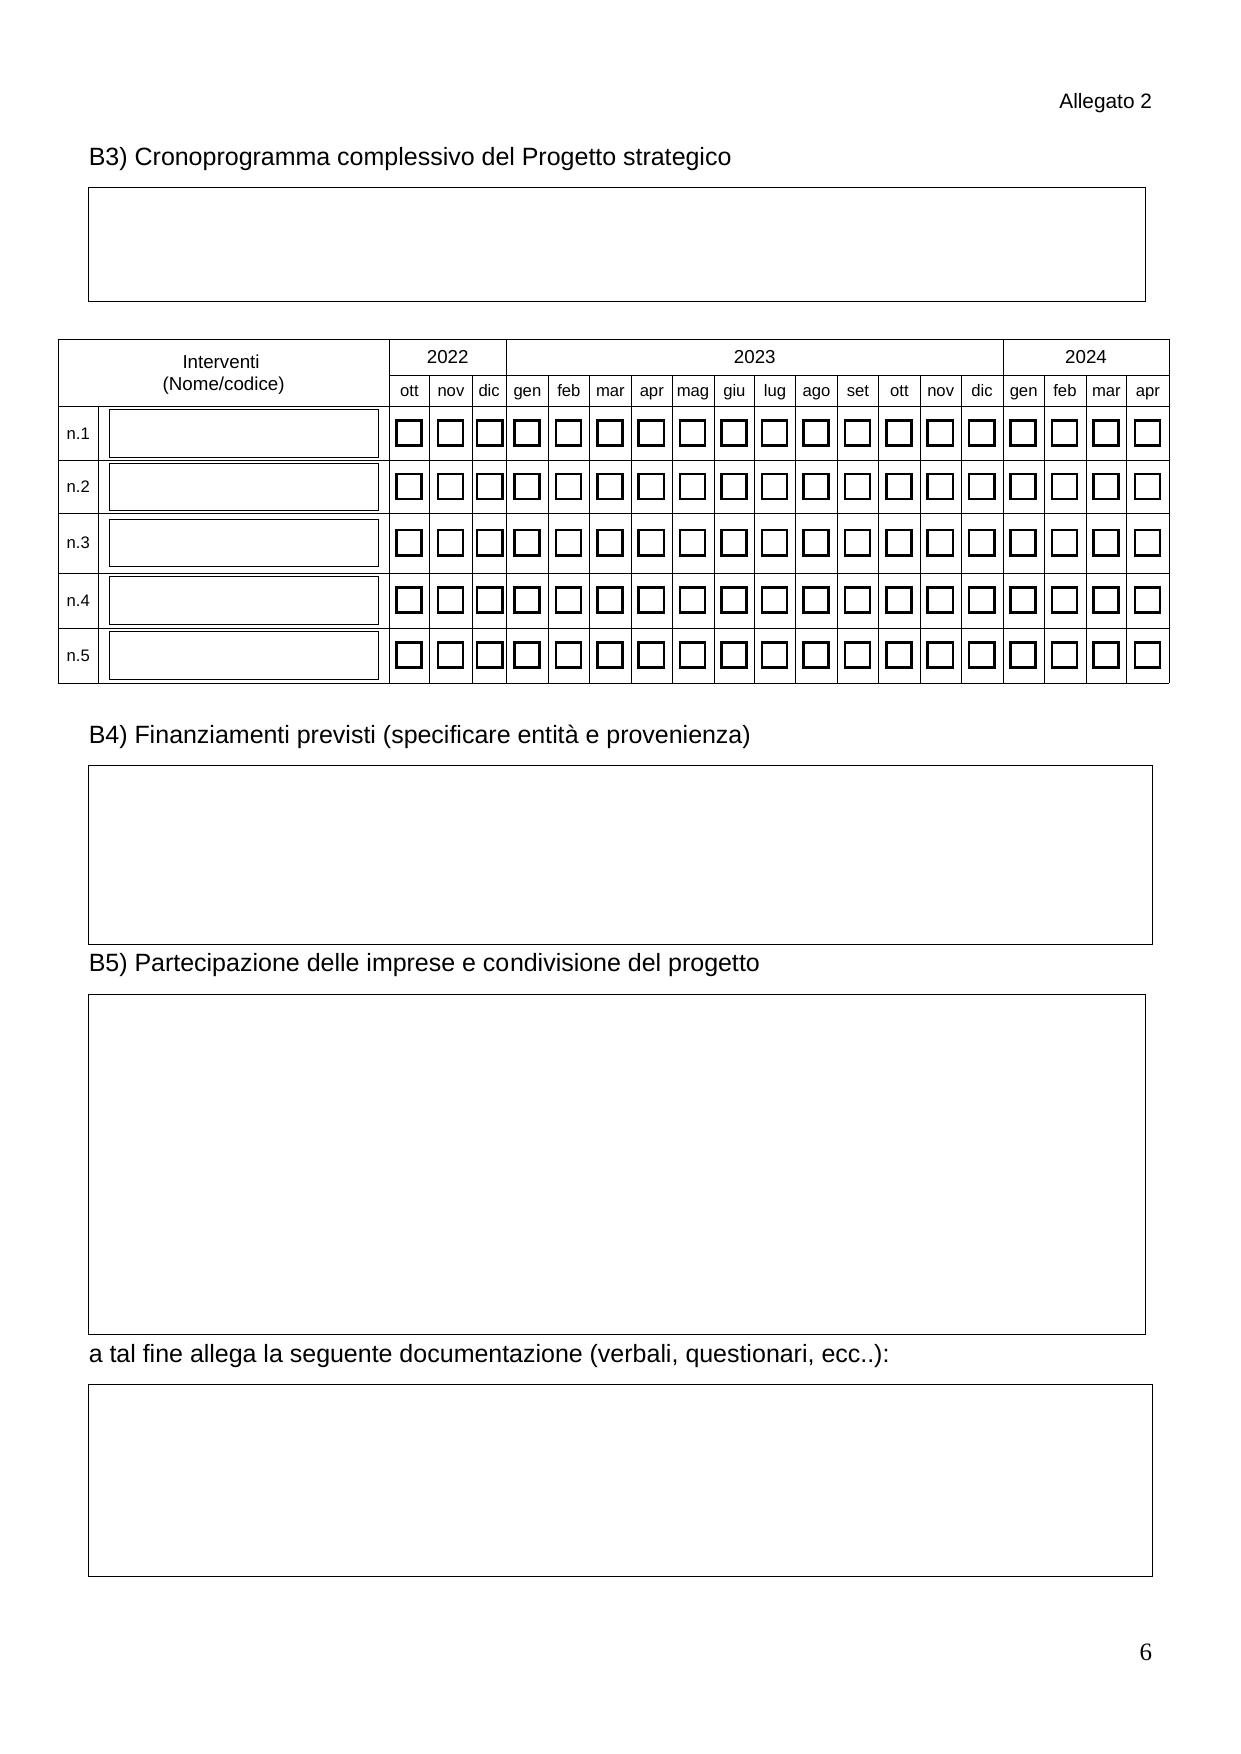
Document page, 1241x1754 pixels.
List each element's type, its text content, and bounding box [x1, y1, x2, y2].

table_cell [879, 407, 920, 460]
text B5) Partecipazione delle imprese e condivisione del progetto [88, 948, 1152, 977]
table_cell [430, 574, 472, 627]
table_cell [507, 574, 548, 627]
table_cell [921, 514, 961, 572]
table_cell [473, 461, 506, 513]
table_header 2024 [1004, 340, 1169, 375]
table_cell [796, 629, 837, 682]
table_cell [962, 574, 1003, 627]
table_cell apr [1127, 376, 1169, 406]
table_cell [632, 461, 672, 513]
table_cell nov [430, 376, 472, 406]
table_cell [99, 574, 389, 627]
table_cell [796, 574, 837, 627]
table_cell [1127, 461, 1169, 513]
table_cell feb [549, 376, 589, 406]
table_cell [1127, 514, 1169, 572]
table_cell [1087, 574, 1126, 627]
table_cell [715, 461, 754, 513]
table_cell n.1 [59, 407, 98, 460]
table_cell [879, 461, 920, 513]
table_cell [1045, 407, 1086, 460]
table_cell lug [755, 376, 795, 406]
table_cell [879, 574, 920, 627]
table_cell [1127, 574, 1169, 627]
table_cell dic [962, 376, 1003, 406]
table_cell [549, 461, 589, 513]
table_cell [1045, 574, 1086, 627]
table_cell [673, 461, 714, 513]
table_cell [796, 514, 837, 572]
table_cell dic [473, 376, 506, 406]
table_cell [755, 514, 795, 572]
table_cell [1004, 574, 1044, 627]
table_cell gen [1004, 376, 1044, 406]
table_cell [962, 407, 1003, 460]
table_cell [390, 461, 429, 513]
table_cell n.4 [59, 574, 98, 627]
table_cell [796, 407, 837, 460]
table_cell gen [507, 376, 548, 406]
table_cell [507, 629, 548, 682]
table_cell [390, 514, 429, 572]
table_cell [473, 574, 506, 627]
table_cell [1045, 629, 1086, 682]
table_cell [838, 407, 878, 460]
table_cell [590, 461, 631, 513]
table_cell [549, 407, 589, 460]
table_cell [507, 407, 548, 460]
table_cell [838, 574, 878, 627]
table_cell [590, 574, 631, 627]
table_cell [1087, 629, 1126, 682]
table_cell [1045, 514, 1086, 572]
table_cell [796, 461, 837, 513]
table_cell [430, 461, 472, 513]
table_cell n.5 [59, 629, 98, 682]
table_cell [921, 629, 961, 682]
table_cell [99, 514, 389, 572]
table_cell [715, 629, 754, 682]
table_cell feb [1045, 376, 1086, 406]
table_cell mag [673, 376, 714, 406]
table_header Interventi (Nome/codice) [59, 340, 389, 406]
table_cell ott [390, 376, 429, 406]
table_cell [549, 574, 589, 627]
table_cell nov [921, 376, 961, 406]
table_cell [99, 407, 389, 460]
text B4) Finanziamenti previsti (specificare entità e provenienza) [88, 720, 1152, 748]
table_cell [632, 407, 672, 460]
table_header 2023 [507, 340, 1003, 375]
table_cell [1004, 461, 1044, 513]
table_cell [673, 514, 714, 572]
table_cell [879, 514, 920, 572]
table_cell [921, 461, 961, 513]
table_cell set [838, 376, 878, 406]
table_cell [673, 574, 714, 627]
table_cell [921, 574, 961, 627]
table_cell n.2 [59, 461, 98, 513]
table_cell [1004, 629, 1044, 682]
table_cell [590, 514, 631, 572]
table_cell [673, 407, 714, 460]
table_cell [549, 629, 589, 682]
table_cell [1127, 629, 1169, 682]
table_cell mar [590, 376, 631, 406]
table_cell mar [1087, 376, 1126, 406]
table_cell giu [715, 376, 754, 406]
table_cell [590, 407, 631, 460]
text a tal fine allega la seguente documentazione (verbali, questionari, ecc..): [88, 1339, 1152, 1367]
table_cell [755, 629, 795, 682]
table_cell [99, 629, 389, 682]
table_cell [755, 407, 795, 460]
table_cell [99, 461, 389, 513]
table_cell [755, 461, 795, 513]
table_cell [1087, 407, 1126, 460]
table_cell [1127, 407, 1169, 460]
table_cell [962, 629, 1003, 682]
table_cell [921, 407, 961, 460]
table_cell [473, 514, 506, 572]
table_cell [715, 514, 754, 572]
table_cell [390, 574, 429, 627]
table_cell [632, 629, 672, 682]
table_cell [430, 407, 472, 460]
table_cell [507, 514, 548, 572]
table_cell [1004, 407, 1044, 460]
table_cell [390, 407, 429, 460]
table_header 2022 [390, 340, 506, 375]
table_cell [962, 461, 1003, 513]
table_cell ott [879, 376, 920, 406]
table_cell [838, 514, 878, 572]
table_cell ago [796, 376, 837, 406]
table_cell [838, 461, 878, 513]
table_cell [1004, 514, 1044, 572]
table_cell [838, 629, 878, 682]
table_cell [1087, 514, 1126, 572]
table_cell [390, 629, 429, 682]
table_cell [632, 514, 672, 572]
table_cell [673, 629, 714, 682]
table_cell [549, 514, 589, 572]
table_cell [1045, 461, 1086, 513]
table_cell [1087, 461, 1126, 513]
table_cell [473, 407, 506, 460]
table_cell [430, 514, 472, 572]
table_cell [507, 461, 548, 513]
table_cell [473, 629, 506, 682]
text B3) Cronoprogramma complessivo del Progetto strategico [88, 142, 1152, 171]
table_cell [962, 514, 1003, 572]
table_cell [879, 629, 920, 682]
table_cell [755, 574, 795, 627]
table_cell [715, 407, 754, 460]
table_cell [590, 629, 631, 682]
table_cell [715, 574, 754, 627]
table_cell [632, 574, 672, 627]
table_cell n.3 [59, 514, 98, 572]
table_cell apr [632, 376, 672, 406]
table_cell [430, 629, 472, 682]
